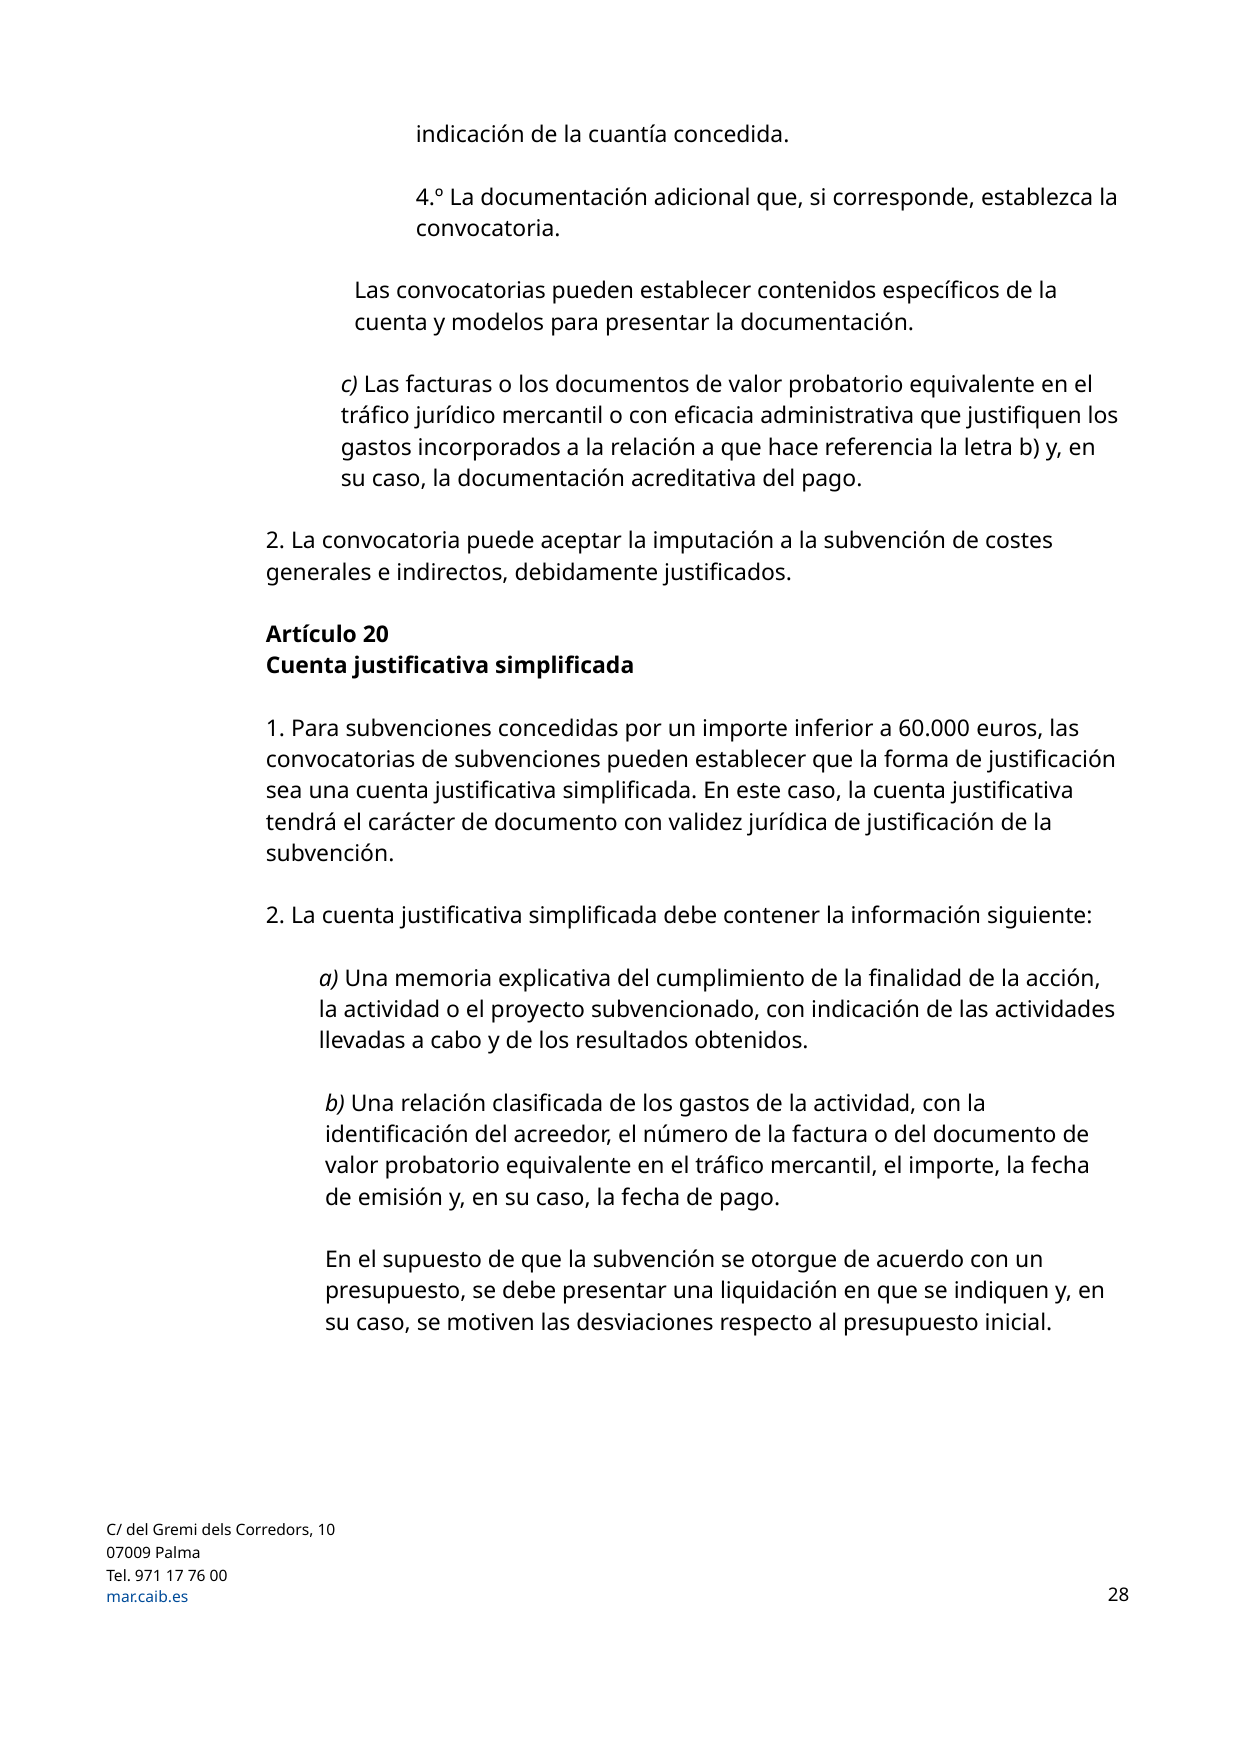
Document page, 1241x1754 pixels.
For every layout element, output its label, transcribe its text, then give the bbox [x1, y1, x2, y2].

text b) Una relación clasificada de los gastos de la actividad, con la identificación del acreedor, el número de la factura o del documento de valor probatorio equivalente en el tráfico mercantil, el importe, la fecha de emisión y, en su caso, la fecha de pago. En el supuesto de que la subvención se otorgue de acuerdo con un presupuesto, se debe presentar una liquidación en que se indiquen y, en su caso, se motiven las desviaciones respecto al presupuesto inicial. [295, 1087, 1122, 1337]
text 1. Para subvenciones concedidas por un importe inferior a 60.000 euros, las convocatorias de subvenciones pueden establecer que la forma de justificación sea una cuenta justificativa simplificada. En este caso, la cuenta justificativa tendrá el carácter de documento con validez jurídica de justificación de la subvención. 2. La cuenta justificativa simplificada debe contener la información siguiente: [266, 712, 1122, 931]
text Las convocatorias pueden establecer contenidos específicos de la cuenta y modelos para presentar la documentación. [354, 274, 1122, 337]
text indicación de la cuantía concedida. 4.º La documentación adicional que, si corresponde, establezca la convocatoria. [416, 118, 1122, 243]
text 2. La convocatoria puede aceptar la imputación a la subvención de costes generales e indirectos, debidamente justificados. Artículo 20 Cuenta justificativa simplificada [266, 524, 1122, 681]
text a) Una memoria explicativa del cumplimiento de la finalidad de la acción, la actividad o el proyecto subvencionado, con indicación de las actividades llevadas a cabo y de los resultados obtenidos. [319, 962, 1122, 1056]
text c) Las facturas o los documentos de valor probatorio equivalente en el tráfico jurídico mercantil o con eficacia administrativa que justifiquen los gastos incorporados a la relación a que hace referencia la letra b) y, en su caso, la documentación acreditativa del pago. [341, 368, 1122, 493]
